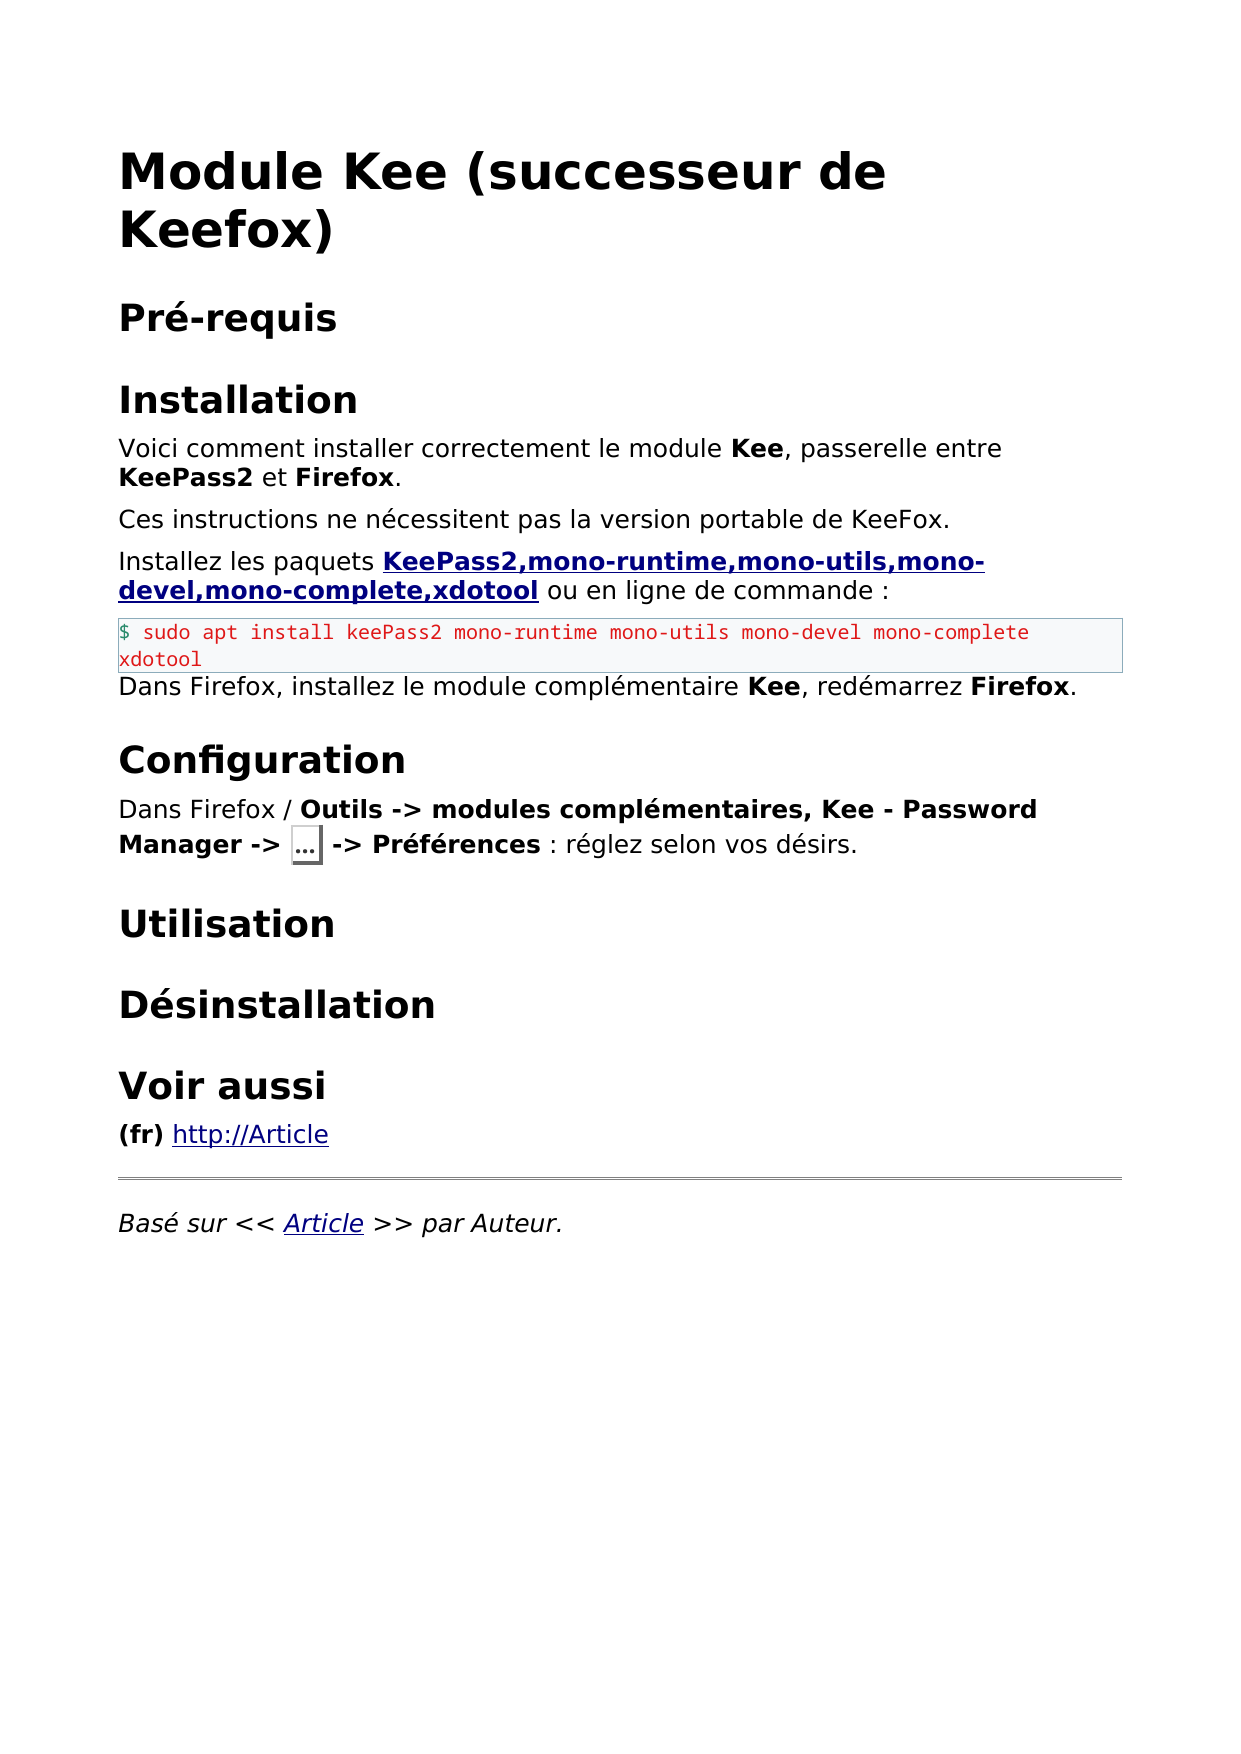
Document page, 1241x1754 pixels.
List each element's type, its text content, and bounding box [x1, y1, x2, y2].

text Ces instructions ne nécessitent pas la version portable de KeeFox. [118, 505, 1122, 534]
subtitle Utilisation [118, 902, 1122, 946]
subtitle Configuration [118, 739, 1122, 783]
text Voici comment installer correctement le module Kee, passerelle entre KeePass2 et Firefox. [118, 434, 1122, 493]
text Basé sur << Article >> par Auteur. [118, 1209, 1122, 1238]
text $ sudo apt install keePass2 mono-runtime mono-utils mono-devel mono-complete xdotool [119, 619, 1122, 672]
subtitle Désinstallation [118, 983, 1122, 1027]
text (fr) http://Article [118, 1121, 1122, 1150]
subtitle Voir aussi [118, 1064, 1122, 1108]
text Installez les paquets KeePass2,mono-runtime,mono-utils,mono-devel,mono-complete,xdotool ou en ligne de commande : [118, 547, 1122, 605]
text Dans Firefox / Outils -> modules complémentaires, Kee - Password Manager -> ... -> Préférences : réglez selon vos désirs. [118, 795, 1122, 865]
subtitle Module Kee (successeur de Keefox) [118, 143, 1122, 259]
subtitle Installation [118, 378, 1122, 422]
subtitle Pré-requis [118, 297, 1122, 341]
text Dans Firefox, installez le module complémentaire Kee, redémarrez Firefox. [118, 673, 1122, 702]
